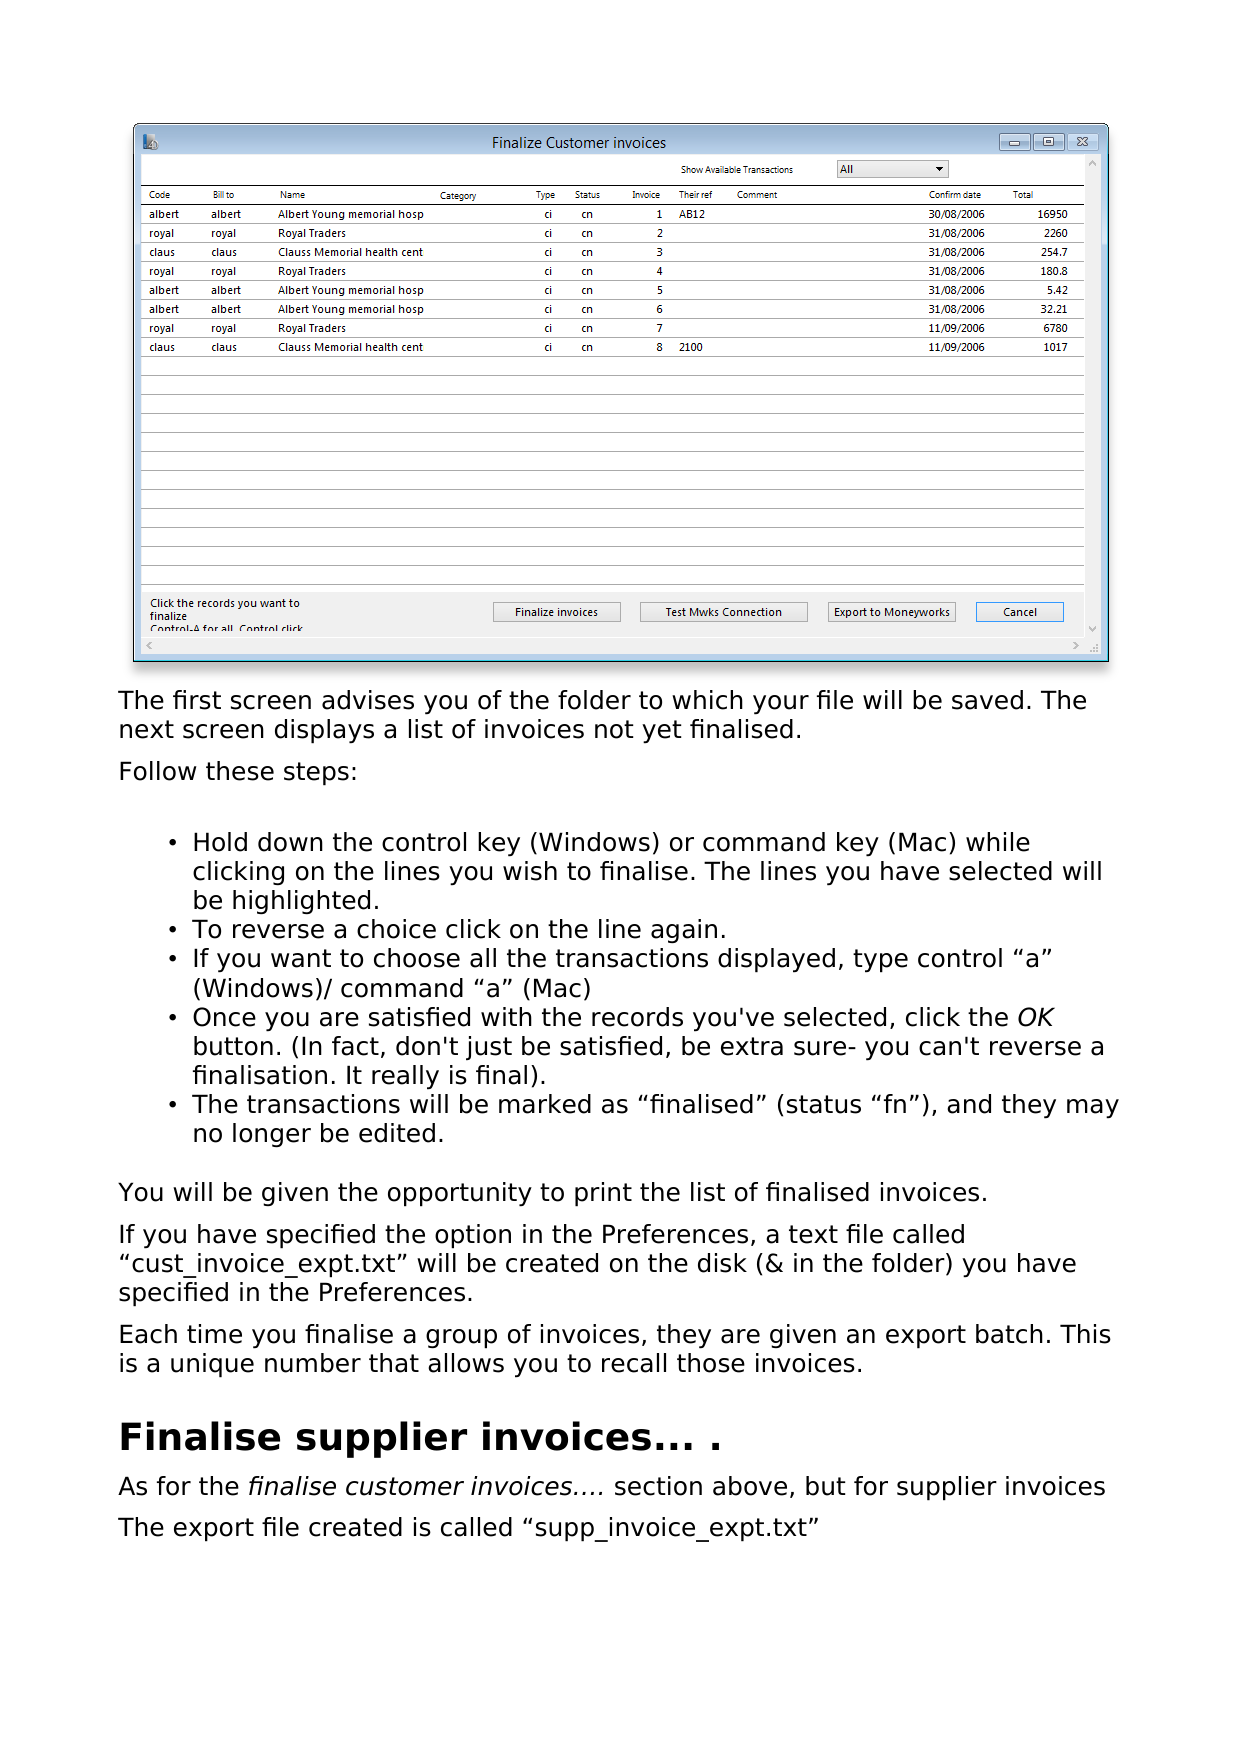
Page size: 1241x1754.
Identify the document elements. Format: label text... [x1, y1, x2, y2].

picture [118, 118, 1123, 686]
text Follow these steps: [118, 757, 1122, 786]
text The export file created is called “supp_invoice_expt.txt” [118, 1513, 1122, 1543]
text Each time you finalise a group of invoices, they are given an export batch. This is a unique number that allows you to recall those invoices. [118, 1320, 1122, 1378]
text If you have specified the option in the Preferences, a text file called “cust_invoice_expt.txt” will be created on the disk (& in the folder) you have specified in the Preferences. [118, 1220, 1122, 1307]
list Once you are satisfied with the records you've selected, click the OK button. (In fact, don't just be satisfied, be extra sure- you can't reverse a finalisation. It really is final). [177, 1003, 1122, 1090]
list Hold down the control key (Windows) or command key (Mac) while clicking on the lines you wish to finalise. The lines you have selected will be highlighted. [177, 828, 1122, 915]
list To reverse a choice click on the line again. [177, 915, 1122, 944]
list If you want to choose all the transactions displayed, type control “a” (Windows)/ command “a” (Mac) [177, 944, 1122, 1003]
text The first screen advises you of the folder to which your file will be saved. The next screen displays a list of invoices not yet finalised. [118, 686, 1122, 744]
text As for the finalise customer invoices…. section above, but for supplier invoices [118, 1472, 1122, 1501]
list The transactions will be marked as “finalised” (status “fn”), and they may no longer be edited. [177, 1090, 1122, 1149]
subtitle Finalise supplier invoices... . [118, 1416, 1122, 1459]
text You will be given the opportunity to print the list of finalised invoices. [118, 1178, 1122, 1207]
